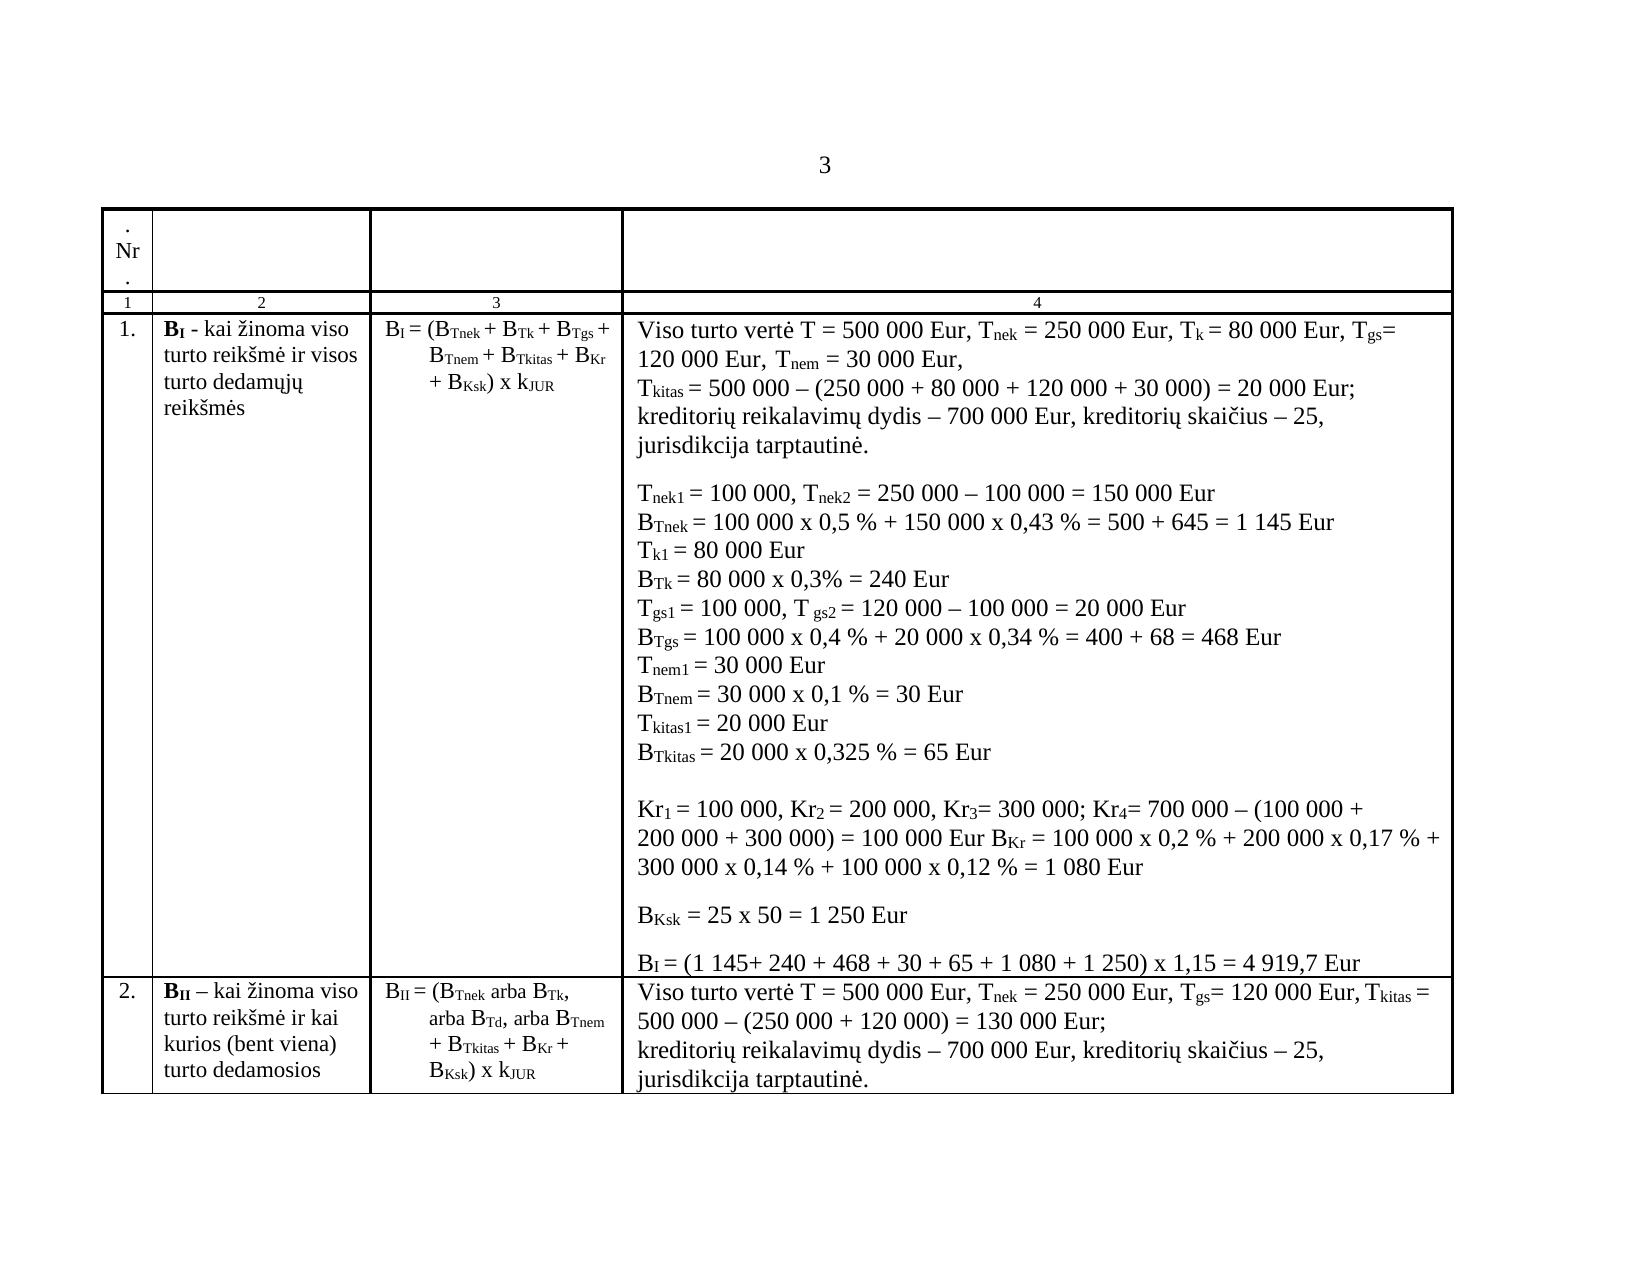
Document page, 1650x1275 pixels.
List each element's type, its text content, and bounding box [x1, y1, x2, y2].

table_cell BI - kai žinoma viso turto reikšmė ir visos turto dedamųjų reikšmės [153, 315, 369, 976]
table_cell BI = (BTnek + BTk + BTgs + BTnem + BTkitas + BKr + BKsk) x kJUR [372, 315, 621, 976]
table_cell 2. [104, 978, 152, 1092]
table_cell [372, 211, 621, 290]
table_cell Viso turto vertė T = 500 000 Eur, Tnek = 250 000 Eur, Tgs= 120 000 Eur, Tkitas = 500 000 – (250 000 + 120 000) = 130 000 Eur; kreditorių reikalavimų dydis – 700 000 Eur, kreditorių skaičius – 25, jurisdikcija tarptautinė. [624, 978, 1451, 1092]
table_cell [624, 211, 1451, 290]
table_cell [153, 211, 369, 290]
table_cell Viso turto vertė T = 500 000 Eur, Tnek = 250 000 Eur, Tk = 80 000 Eur, Tgs= 120 000 Eur, Tnem = 30 000 Eur, Tkitas = 500 000 – (250 000 + 80 000 + 120 000 + 30 000) = 20 000 Eur; kreditorių reikalavimų dydis – 700 000 Eur, kreditorių skaičius – 25, jurisdikcija tarptautinė. Tnek1 = 100 000, Tnek2 = 250 000 – 100 000 = 150 000 Eur BTnek = 100 000 x 0,5 % + 150 000 x 0,43 % = 500 + 645 = 1 145 Eur Tk1 = 80 000 Eur BTk = 80 000 x 0,3% = 240 Eur Tgs1 = 100 000, T gs2 = 120 000 – 100 000 = 20 000 Eur BTgs = 100 000 x 0,4 % + 20 000 x 0,34 % = 400 + 68 = 468 Eur Tnem1 = 30 000 Eur BTnem = 30 000 x 0,1 % = 30 Eur Tkitas1 = 20 000 Eur BTkitas = 20 000 x 0,325 % = 65 Eur Kr1 = 100 000, Kr2 = 200 000, Kr3= 300 000; Kr4= 700 000 – (100 000 + 200 000 + 300 000) = 100 000 Eur BKr = 100 000 x 0,2 % + 200 000 x 0,17 % + 300 000 x 0,14 % + 100 000 x 0,12 % = 1 080 Eur BKsk = 25 x 50 = 1 250 Eur BI = (1 145+ 240 + 468 + 30 + 65 + 1 080 + 1 250) x 1,15 = 4 919,7 Eur [624, 315, 1451, 976]
table_cell 2 [153, 293, 369, 312]
table_cell 3 [372, 293, 621, 312]
table_cell BII – kai žinoma viso turto reikšmė ir kai kurios (bent viena) turto dedamosios [153, 978, 369, 1092]
table_cell 4 [624, 293, 1451, 312]
table_cell . Nr. [104, 211, 152, 290]
table_cell 1 [104, 293, 152, 312]
table_cell BII = (BTnek arba BTk, arba BTd, arba BTnem + BTkitas + BKr + BKsk) x kJUR [372, 978, 621, 1092]
table_cell 1. [104, 315, 152, 976]
